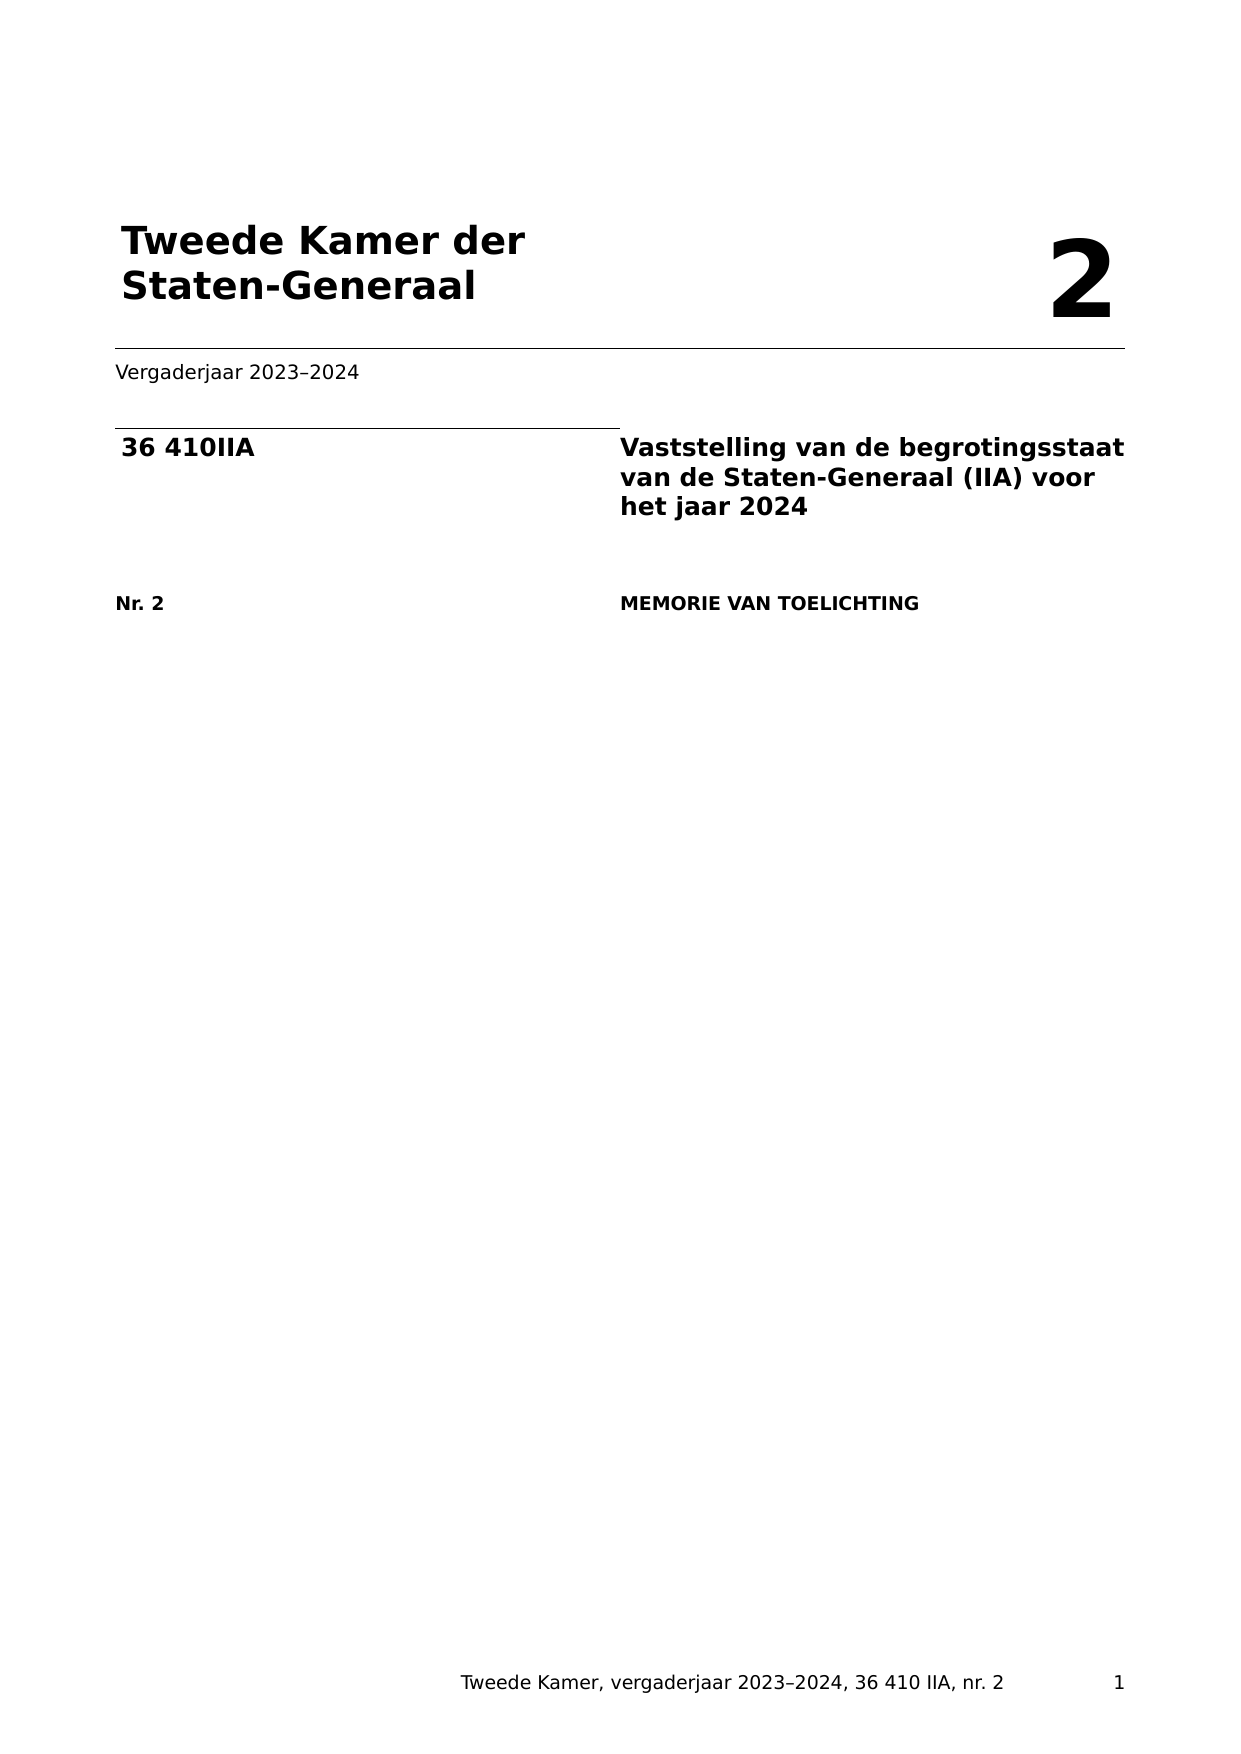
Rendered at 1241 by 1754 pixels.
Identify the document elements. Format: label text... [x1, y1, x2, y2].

table_header Memorie van toelichting [620, 593, 1125, 637]
table_header Tweede Kamer der Staten-Generaal [115, 213, 620, 348]
table_header 36 410IIA [115, 429, 620, 527]
table_header 2 [620, 213, 1125, 348]
table_cell Vergaderjaar 2023–2024 [115, 349, 1125, 384]
table_header Vaststelling van de begrotingsstaat van de Staten-Generaal (IIA) voor het jaar 2024 [620, 428, 1125, 527]
table_header Nr. 2 [115, 593, 620, 637]
